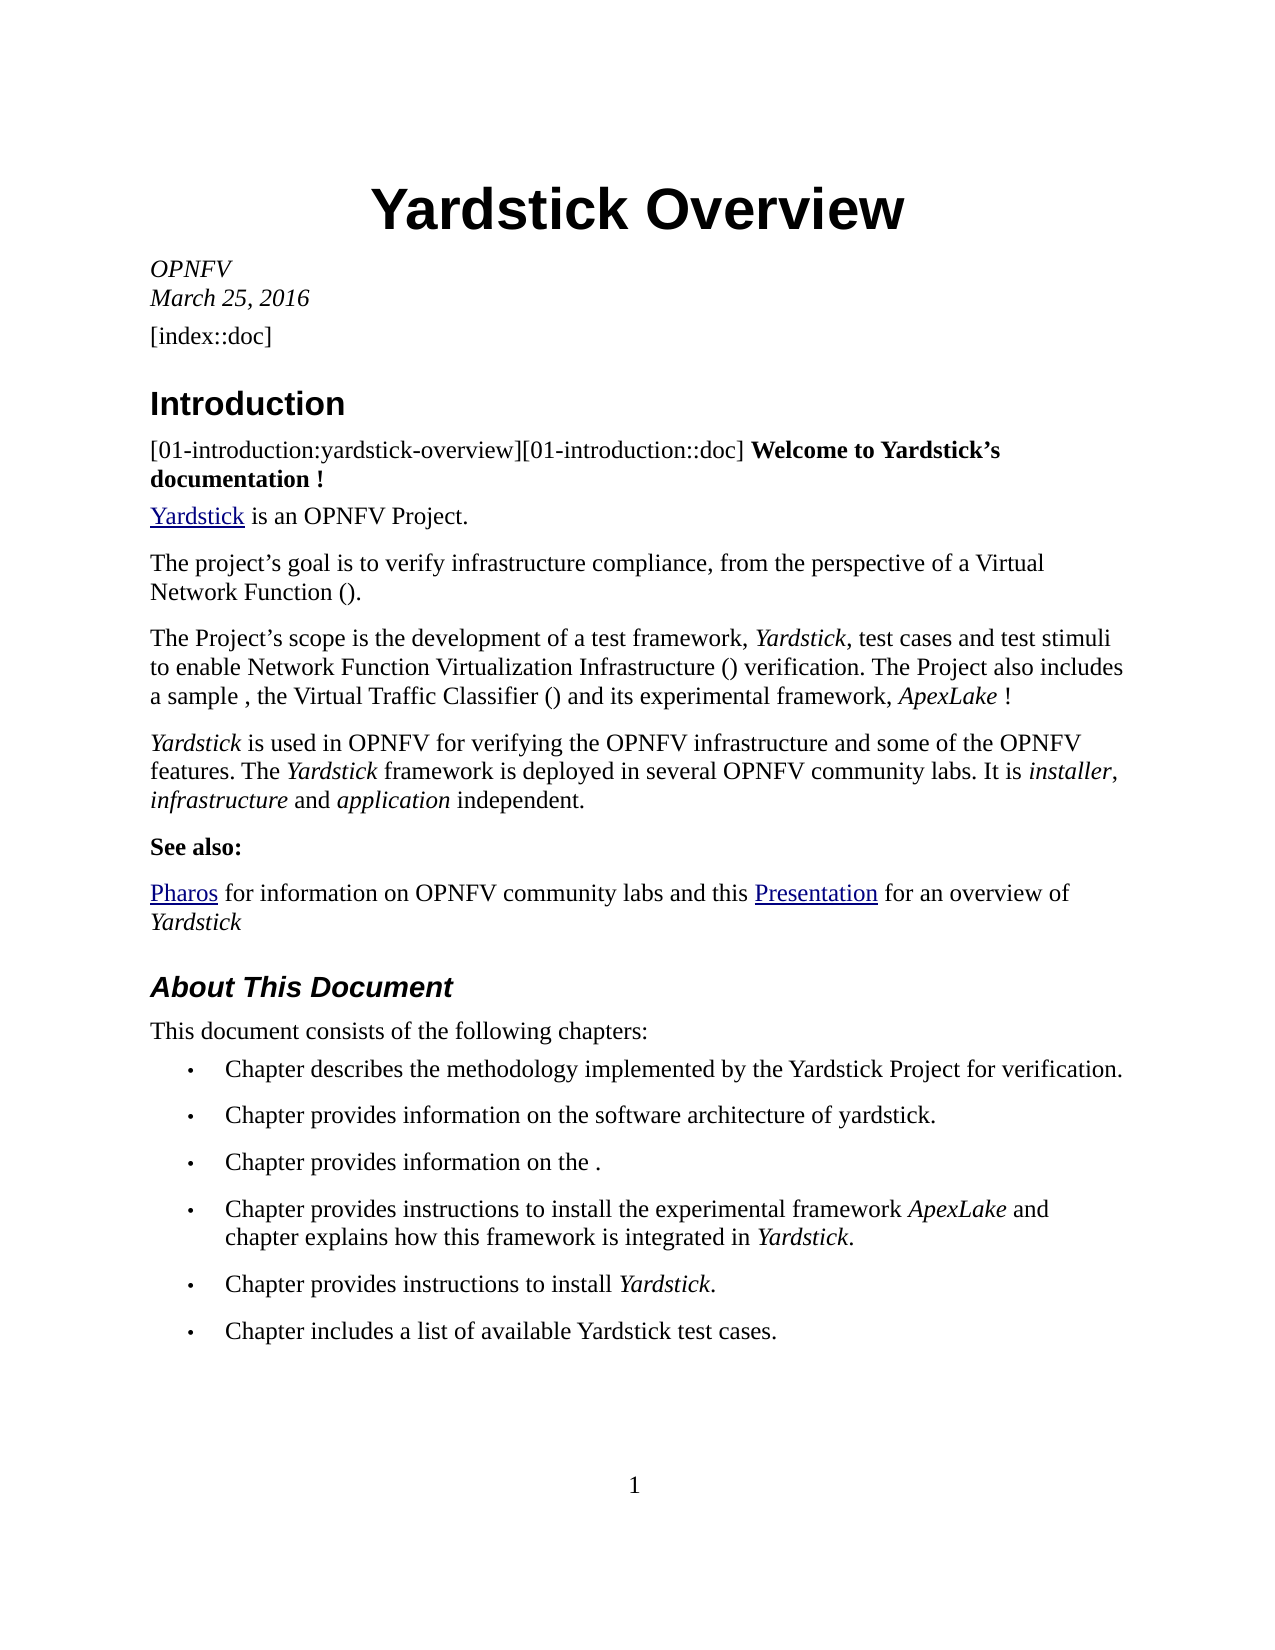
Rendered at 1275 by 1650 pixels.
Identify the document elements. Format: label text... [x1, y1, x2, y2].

text March 25, 2016 [150, 283, 1125, 312]
text OPNFV [150, 254, 1125, 283]
text Pharos for information on OPNFV community labs and this Presentation for an overview of Yardstick [150, 878, 1125, 936]
text The Project’s scope is the development of a test framework, Yardstick, test cases and test stimuli to enable Network Function Virtualization Infrastructure () verification. The Project also includes a sample , the Virtual Traffic Classifier () and its experimental framework, ApexLake ! [150, 623, 1125, 710]
subtitle About This Document [150, 970, 1125, 1003]
list Chapter provides information on the software architecture of yardstick. [187, 1100, 1125, 1129]
list Chapter describes the methodology implemented by the Yardstick Project for verification. [187, 1054, 1125, 1082]
text Yardstick is used in OPNFV for verifying the OPNFV infrastructure and some of the OPNFV features. The Yardstick framework is deployed in several OPNFV community labs. It is installer, infrastructure and application independent. [150, 728, 1125, 814]
text [index::doc] [150, 321, 1125, 350]
text The project’s goal is to verify infrastructure compliance, from the perspective of a Virtual Network Function (). [150, 548, 1125, 606]
title Yardstick Overview [150, 175, 1125, 242]
text This document consists of the following chapters: [150, 1016, 1125, 1045]
text See also: [150, 832, 1125, 861]
list Chapter provides information on the . [187, 1147, 1125, 1176]
subtitle Introduction [150, 384, 1125, 422]
list Chapter provides instructions to install the experimental framework ApexLake and chapter explains how this framework is integrated in Yardstick. [187, 1194, 1125, 1251]
text Yardstick is an OPNFV Project. [150, 501, 1125, 530]
list Chapter provides instructions to install Yardstick. [187, 1269, 1125, 1298]
list Chapter includes a list of available Yardstick test cases. [187, 1316, 1125, 1344]
text [01-introduction:yardstick-overview][01-introduction::doc] Welcome to Yardstick’s documentation ! [150, 435, 1125, 492]
